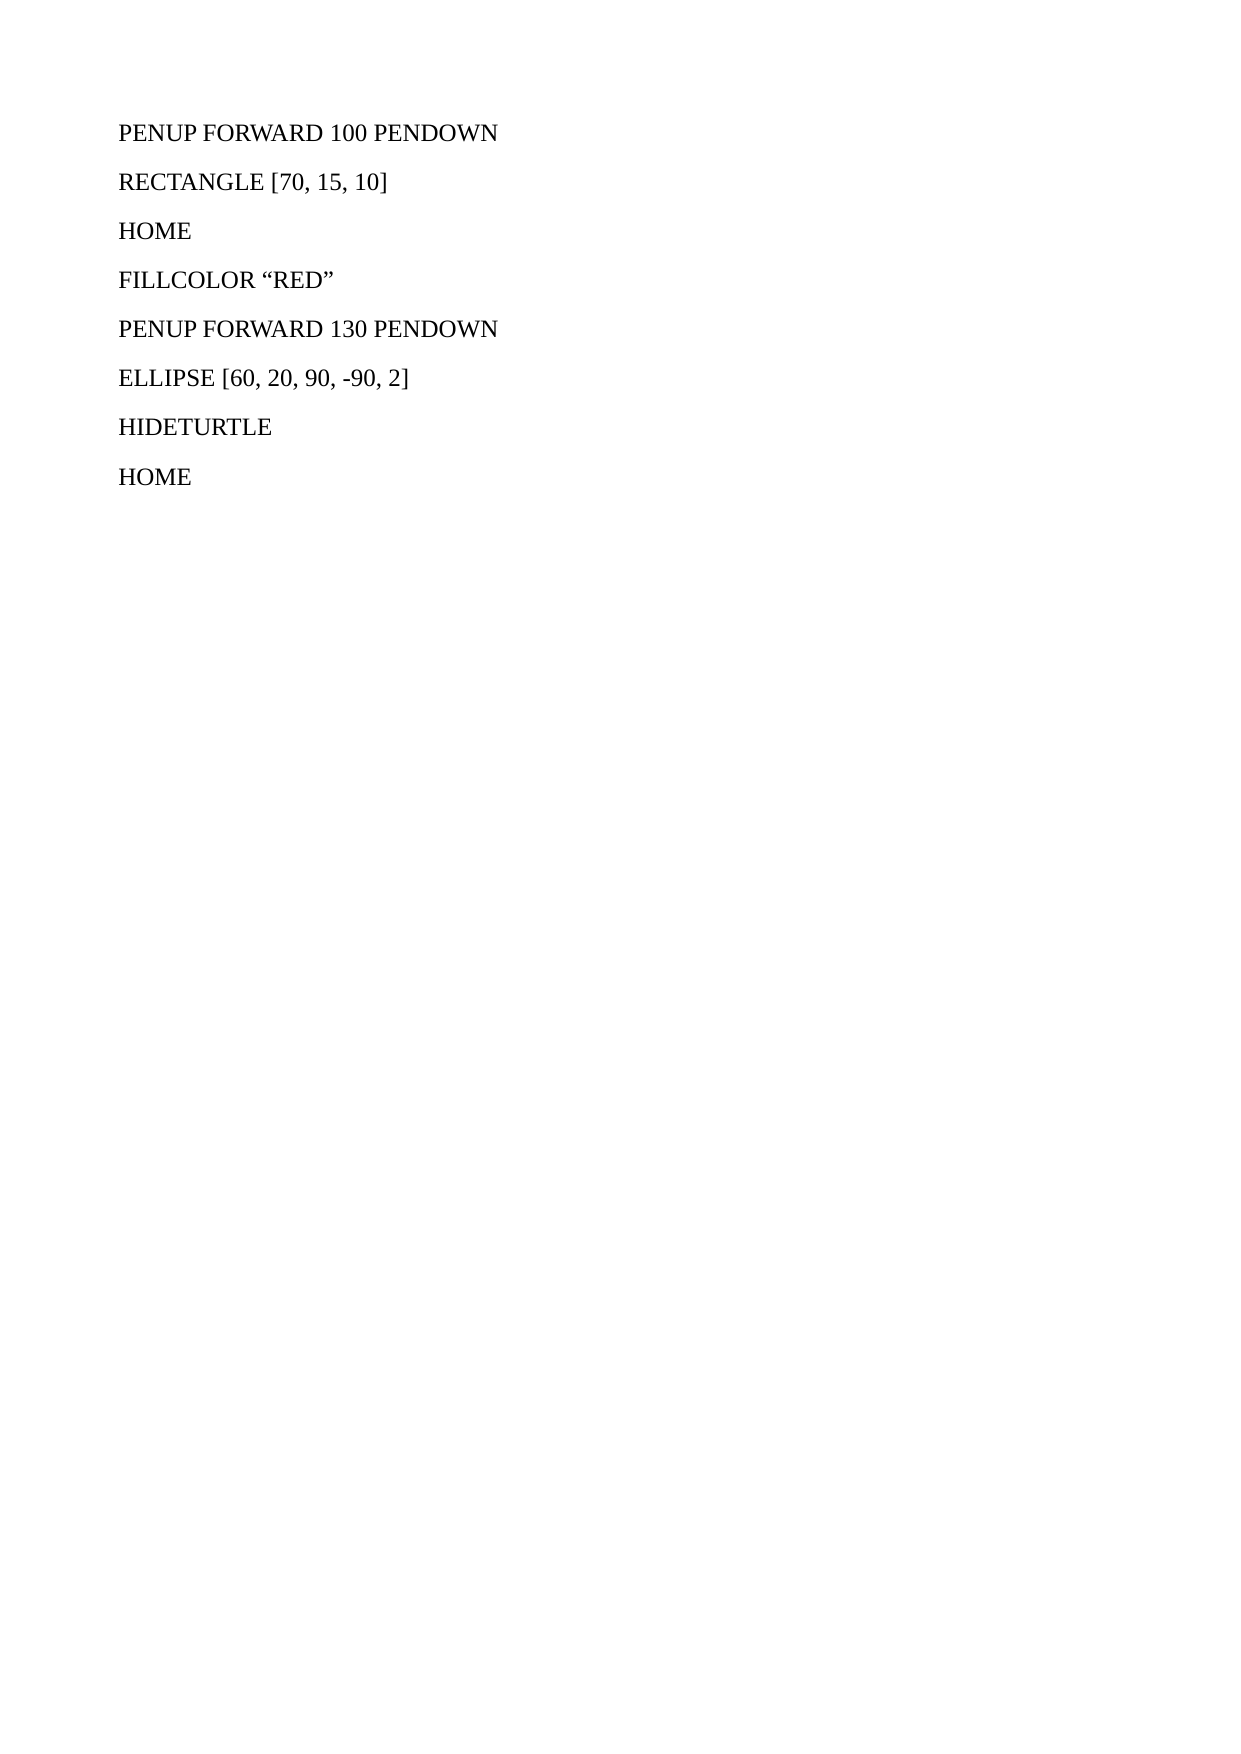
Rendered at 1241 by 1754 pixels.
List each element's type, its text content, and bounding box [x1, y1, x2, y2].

text RECTANGLE [70, 15, 10] [118, 167, 1122, 196]
text FILLCOLOR “RED” [118, 265, 1122, 294]
text PENUP FORWARD 100 PENDOWN [118, 118, 1122, 147]
text HOME [118, 216, 1122, 245]
text ELLIPSE [60, 20, 90, -90, 2] [118, 363, 1122, 392]
text HOME [118, 462, 1122, 490]
text PENUP FORWARD 130 PENDOWN [118, 314, 1122, 343]
text HIDETURTLE [118, 412, 1122, 441]
